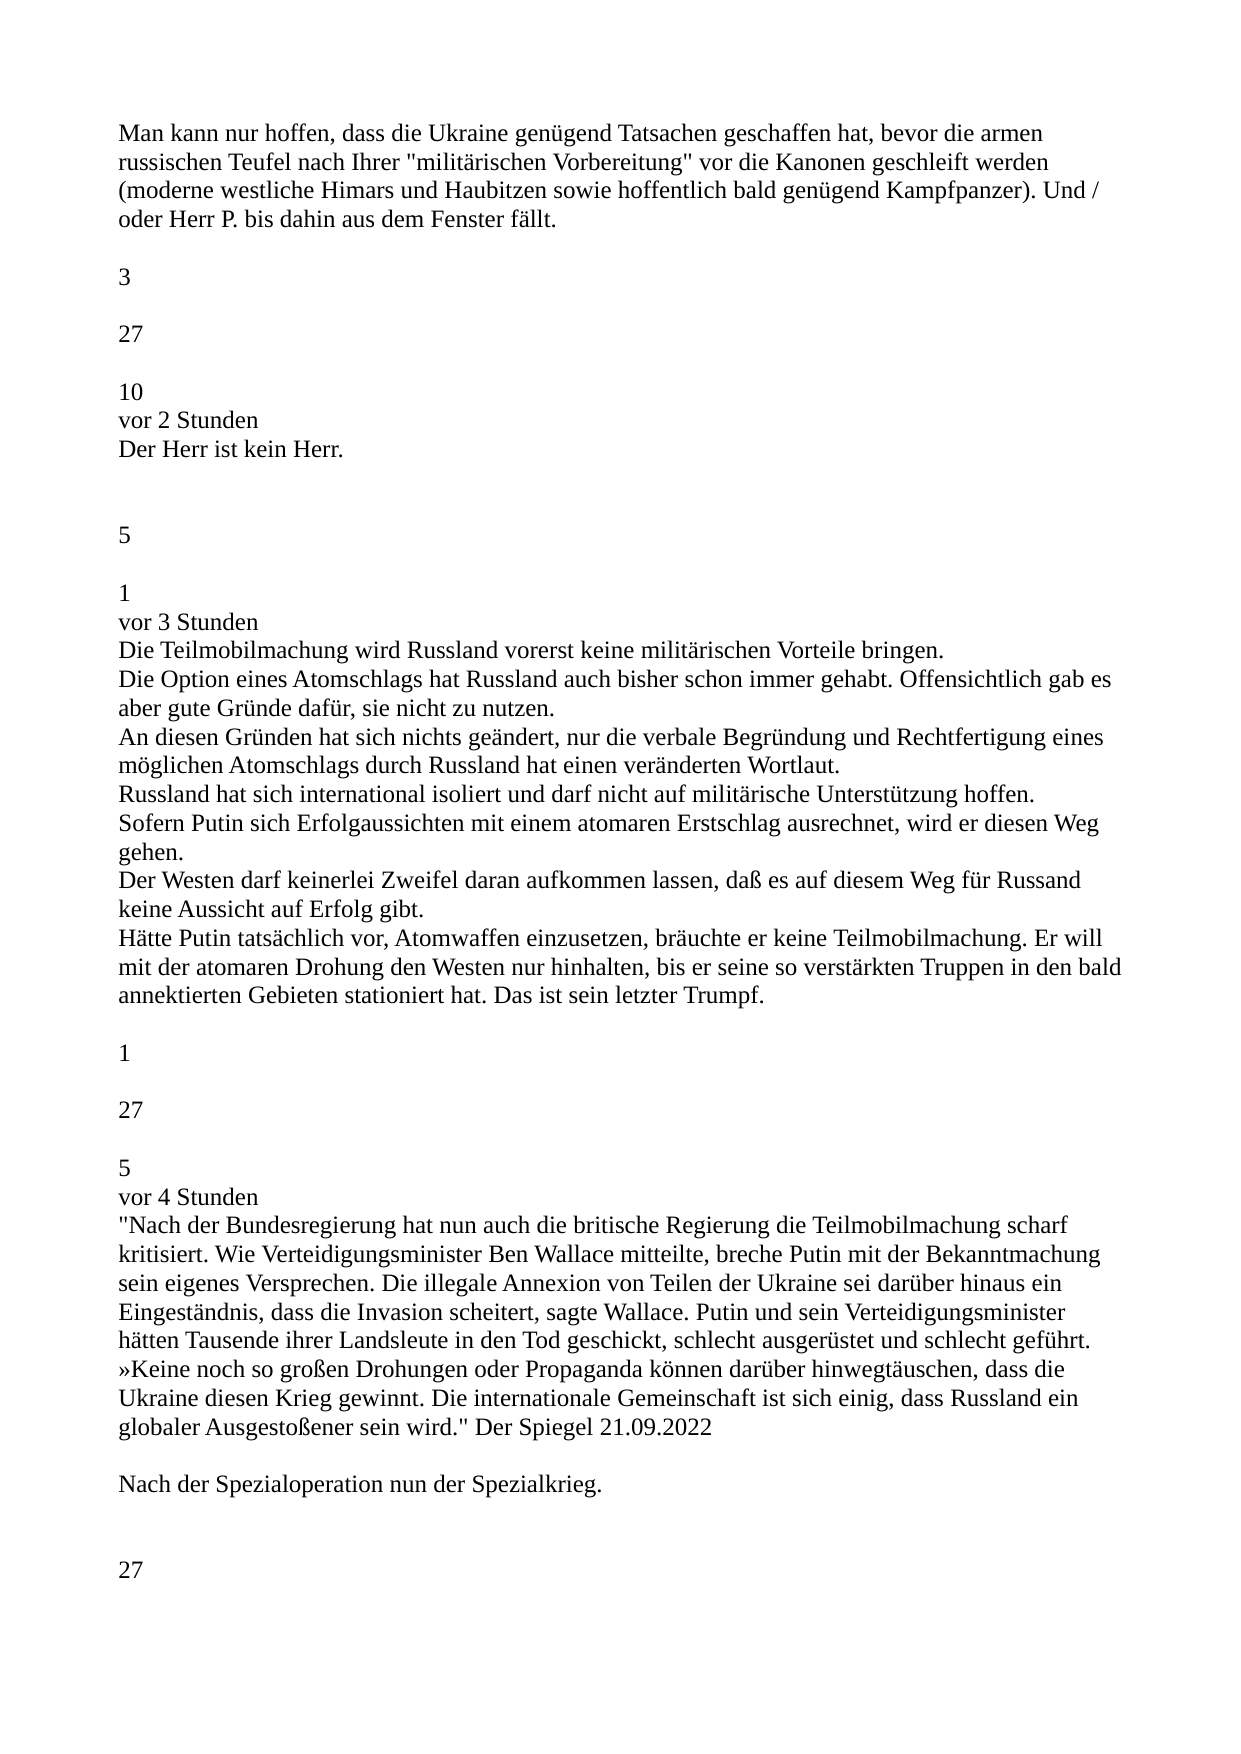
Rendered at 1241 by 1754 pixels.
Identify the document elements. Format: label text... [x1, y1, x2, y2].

text 1 [118, 1038, 1122, 1067]
text 10 [118, 377, 1122, 406]
text vor 2 Stunden [118, 406, 1122, 434]
text Man kann nur hoffen, dass die Ukraine genügend Tatsachen geschaffen hat, bevor die armen russischen Teufel nach Ihrer "militärischen Vorbereitung" vor die Kanonen geschleift werden (moderne westliche Himars und Haubitzen sowie hoffentlich bald genügend Kampfpanzer). Und / oder Herr P. bis dahin aus dem Fenster fällt. [118, 118, 1122, 233]
text Hätte Putin tatsächlich vor, Atomwaffen einzusetzen, bräuchte er keine Teilmobilmachung. Er will mit der atomaren Drohung den Westen nur hinhalten, bis er seine so verstärkten Truppen in den bald annektierten Gebieten stationiert hat. Das ist sein letzter Trumpf. [118, 923, 1122, 1009]
text 3 [118, 262, 1122, 291]
text 27 [118, 1556, 1122, 1584]
text 5 [118, 1153, 1122, 1182]
text Der Herr ist kein Herr. [118, 434, 1122, 463]
text Russland hat sich international isoliert und darf nicht auf militärische Unterstützung hoffen. [118, 779, 1122, 808]
text vor 3 Stunden [118, 607, 1122, 636]
text 27 [118, 319, 1122, 348]
text 1 [118, 578, 1122, 607]
text 27 [118, 1096, 1122, 1124]
text An diesen Gründen hat sich nichts geändert, nur die verbale Begründung und Rechtfertigung eines möglichen Atomschlags durch Russland hat einen veränderten Wortlaut. [118, 722, 1122, 779]
text Sofern Putin sich Erfolgaussichten mit einem atomaren Erstschlag ausrechnet, wird er diesen Weg gehen. [118, 808, 1122, 866]
text vor 4 Stunden [118, 1182, 1122, 1211]
text Die Option eines Atomschlags hat Russland auch bisher schon immer gehabt. Offensichtlich gab es aber gute Gründe dafür, sie nicht zu nutzen. [118, 664, 1122, 722]
text Nach der Spezialoperation nun der Spezialkrieg. [118, 1469, 1122, 1498]
text "Nach der Bundesregierung hat nun auch die britische Regierung die Teilmobilmachung scharf kritisiert. Wie Verteidigungsminister Ben Wallace mitteilte, breche Putin mit der Bekanntmachung sein eigenes Versprechen. Die illegale Annexion von Teilen der Ukraine sei darüber hinaus ein Eingeständnis, dass die Invasion scheitert, sagte Wallace. Putin und sein Verteidigungsminister hätten Tausende ihrer Landsleute in den Tod geschickt, schlecht ausgerüstet und schlecht geführt. »Keine noch so großen Drohungen oder Propaganda können darüber hinwegtäuschen, dass die Ukraine diesen Krieg gewinnt. Die internationale Gemeinschaft ist sich einig, dass Russland ein globaler Ausgestoßener sein wird." Der Spiegel 21.09.2022 [118, 1211, 1122, 1441]
text 5 [118, 521, 1122, 549]
text Der Westen darf keinerlei Zweifel daran aufkommen lassen, daß es auf diesem Weg für Russand keine Aussicht auf Erfolg gibt. [118, 866, 1122, 923]
text Die Teilmobilmachung wird Russland vorerst keine militärischen Vorteile bringen. [118, 636, 1122, 664]
